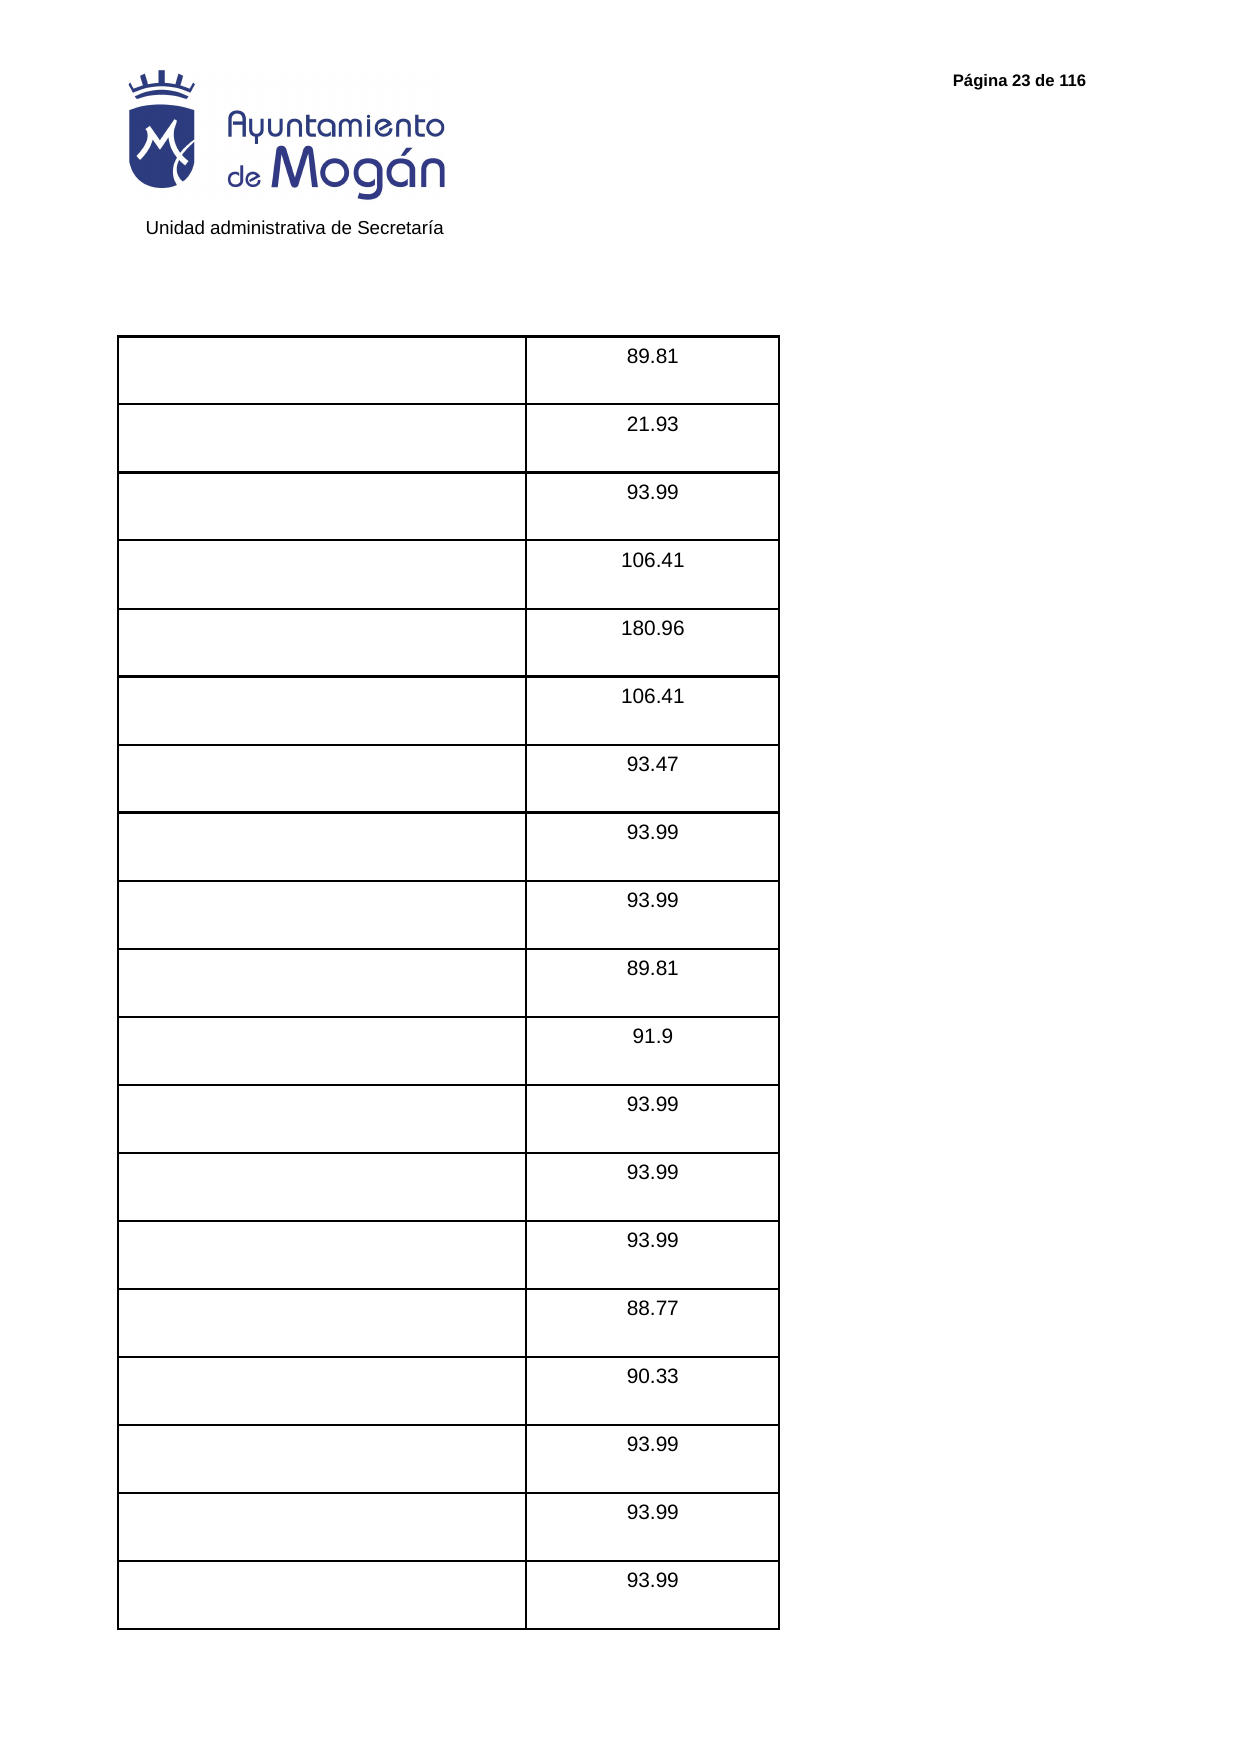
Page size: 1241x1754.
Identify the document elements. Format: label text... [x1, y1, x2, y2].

table_cell 93,99 [527, 1154, 778, 1219]
table_cell 89,81 [527, 950, 778, 1016]
table_cell [119, 746, 525, 811]
table_cell 93,99 [527, 1426, 778, 1492]
table_cell 93,99 [527, 474, 778, 539]
table_cell [119, 1018, 525, 1083]
table_cell [119, 678, 525, 743]
table_cell [119, 541, 525, 607]
table_cell [119, 1154, 525, 1219]
table_cell [119, 610, 525, 675]
table_cell [119, 814, 525, 879]
picture [128, 70, 445, 206]
table_cell [119, 474, 525, 539]
table_cell 89,81 [527, 338, 778, 403]
table_cell 93,99 [527, 814, 778, 879]
table_cell 93,99 [527, 882, 778, 947]
table_cell 106,41 [527, 678, 778, 743]
table_cell 93,99 [527, 1494, 778, 1560]
table_cell [119, 1494, 525, 1560]
table_cell [119, 1426, 525, 1492]
table_cell [119, 1222, 525, 1288]
table_cell 180,96 [527, 610, 778, 675]
table_cell 93,47 [527, 746, 778, 811]
table_cell 93,99 [527, 1222, 778, 1288]
table_cell [119, 1562, 525, 1628]
table_cell 88,77 [527, 1290, 778, 1356]
table_cell 93,99 [527, 1562, 778, 1628]
table_cell 106,41 [527, 541, 778, 607]
table_cell [119, 338, 525, 403]
table_cell [119, 882, 525, 947]
table_cell [119, 405, 525, 471]
table_cell 91,9 [527, 1018, 778, 1083]
table_cell 90,33 [527, 1358, 778, 1424]
table_cell 21,93 [527, 405, 778, 471]
table_cell [119, 1358, 525, 1424]
table_cell 93,99 [527, 1086, 778, 1152]
table_cell [119, 950, 525, 1016]
table_cell [119, 1086, 525, 1152]
table_cell [119, 1290, 525, 1356]
